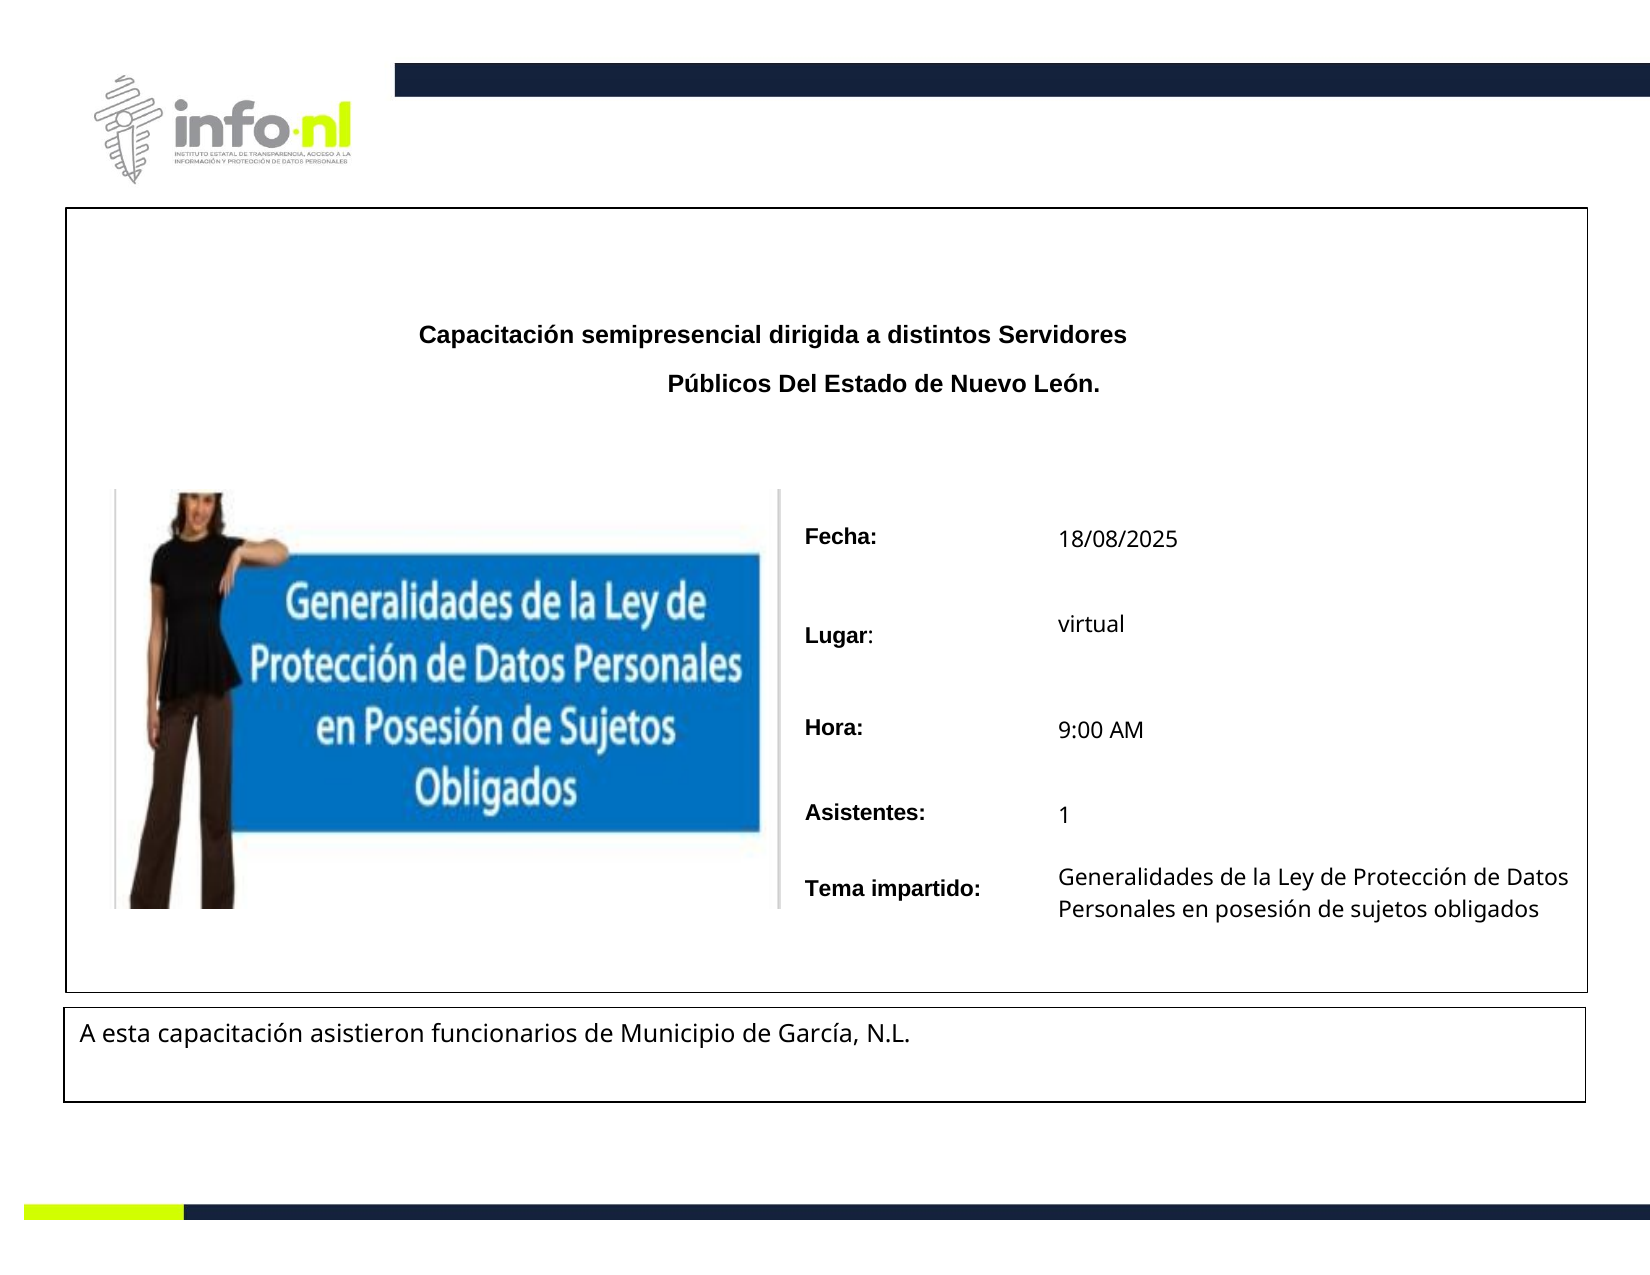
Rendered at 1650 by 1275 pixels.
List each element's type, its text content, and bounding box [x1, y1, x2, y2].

text A esta capacitación asistieron funcionarios de Municipio de García, N.L. [79, 1016, 1585, 1050]
